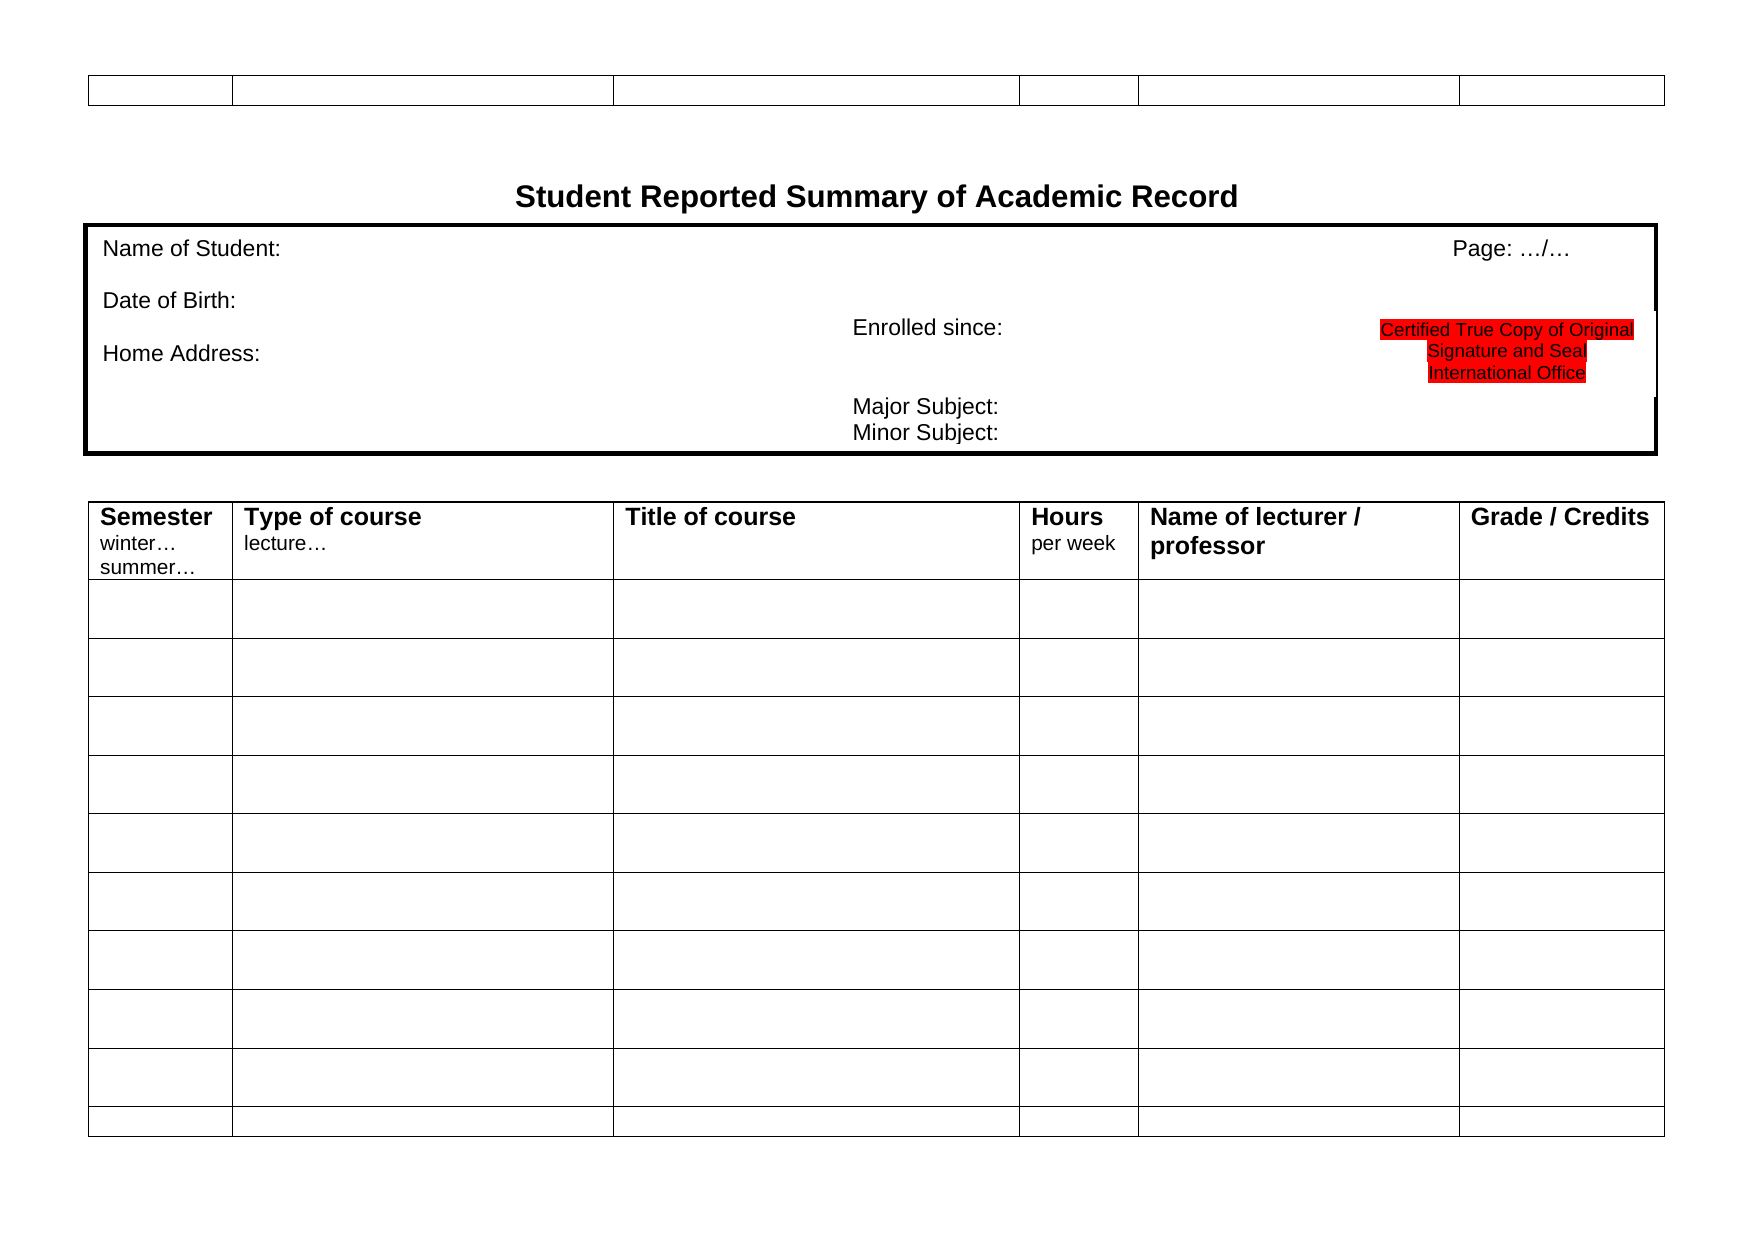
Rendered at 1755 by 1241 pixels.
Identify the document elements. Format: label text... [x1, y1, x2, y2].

text Student Reported Summary of Academic Record [89, 178, 1666, 214]
table_cell [1460, 1049, 1664, 1106]
table_cell [1460, 990, 1664, 1047]
table_cell [89, 580, 232, 638]
table_cell [1020, 756, 1138, 813]
table_cell [1460, 756, 1664, 813]
table_cell [614, 1049, 1019, 1106]
table_header Title of course [614, 503, 1019, 579]
table_cell [1139, 990, 1459, 1047]
table_cell [614, 814, 1019, 872]
table_cell [614, 756, 1019, 813]
table_cell [1460, 580, 1664, 638]
table_cell [1020, 1107, 1138, 1136]
table_cell [1020, 76, 1138, 105]
table_cell [614, 580, 1019, 638]
text Signature and Seal [1373, 340, 1641, 362]
table_cell [1139, 580, 1459, 638]
table_header Type of course lecture… [233, 503, 613, 579]
table_cell [1020, 814, 1138, 872]
table_cell [1139, 639, 1459, 696]
table_cell [1020, 580, 1138, 638]
table_cell [1139, 1107, 1459, 1136]
text Home Address: [102, 340, 1358, 366]
table_cell [1460, 639, 1664, 696]
table_cell [614, 697, 1019, 755]
table_cell [1139, 76, 1459, 105]
text Minor Subject: [102, 419, 1639, 444]
table_cell [233, 873, 613, 930]
text Date of Birth: [102, 287, 1639, 314]
table_cell [89, 814, 232, 872]
table_cell [614, 990, 1019, 1047]
text Major Subject: [102, 393, 1639, 419]
table_cell [1460, 931, 1664, 989]
table_cell [1020, 697, 1138, 755]
table_cell [233, 1107, 613, 1136]
table_cell [1020, 1049, 1138, 1106]
text Certified True Copy of Original [1373, 318, 1641, 340]
table_cell [233, 756, 613, 813]
table_cell [1020, 639, 1138, 696]
table_cell [614, 76, 1019, 105]
text Name of Student: Page: …/… [102, 235, 1639, 261]
table_cell [1139, 756, 1459, 813]
table_cell [89, 990, 232, 1047]
table_cell [89, 931, 232, 989]
table_cell [1460, 76, 1664, 105]
table_cell [89, 76, 232, 105]
table_cell [233, 931, 613, 989]
table_cell [89, 756, 232, 813]
table_cell [1139, 1049, 1459, 1106]
table_cell [614, 931, 1019, 989]
table_cell [1460, 873, 1664, 930]
table_cell [1020, 873, 1138, 930]
table_cell [89, 639, 232, 696]
table_cell [1139, 931, 1459, 989]
table_header Semester winter… summer… [89, 503, 232, 579]
table_header Name of lecturer / professor [1139, 503, 1459, 579]
text International Office [1373, 362, 1641, 383]
table_cell [614, 873, 1019, 930]
table_cell [1020, 931, 1138, 989]
table_cell [1139, 697, 1459, 755]
table_header Hours per week [1020, 503, 1138, 579]
table_cell [89, 1107, 232, 1136]
table_cell [233, 580, 613, 638]
table_cell [1020, 990, 1138, 1047]
table_cell [89, 873, 232, 930]
table_cell [233, 76, 613, 105]
table_header Grade / Credits [1460, 503, 1664, 579]
table_cell [1460, 1107, 1664, 1136]
table_cell [1139, 873, 1459, 930]
table_cell [1460, 814, 1664, 872]
table_cell [614, 639, 1019, 696]
table_cell [1460, 697, 1664, 755]
table_cell [1139, 814, 1459, 872]
table_cell [233, 639, 613, 696]
table_cell [233, 814, 613, 872]
table_cell [614, 1107, 1019, 1136]
table_cell [233, 697, 613, 755]
table_cell [89, 1049, 232, 1106]
table_cell [89, 697, 232, 755]
text Enrolled since: [102, 314, 1358, 340]
table_cell [233, 1049, 613, 1106]
table_cell [233, 990, 613, 1047]
